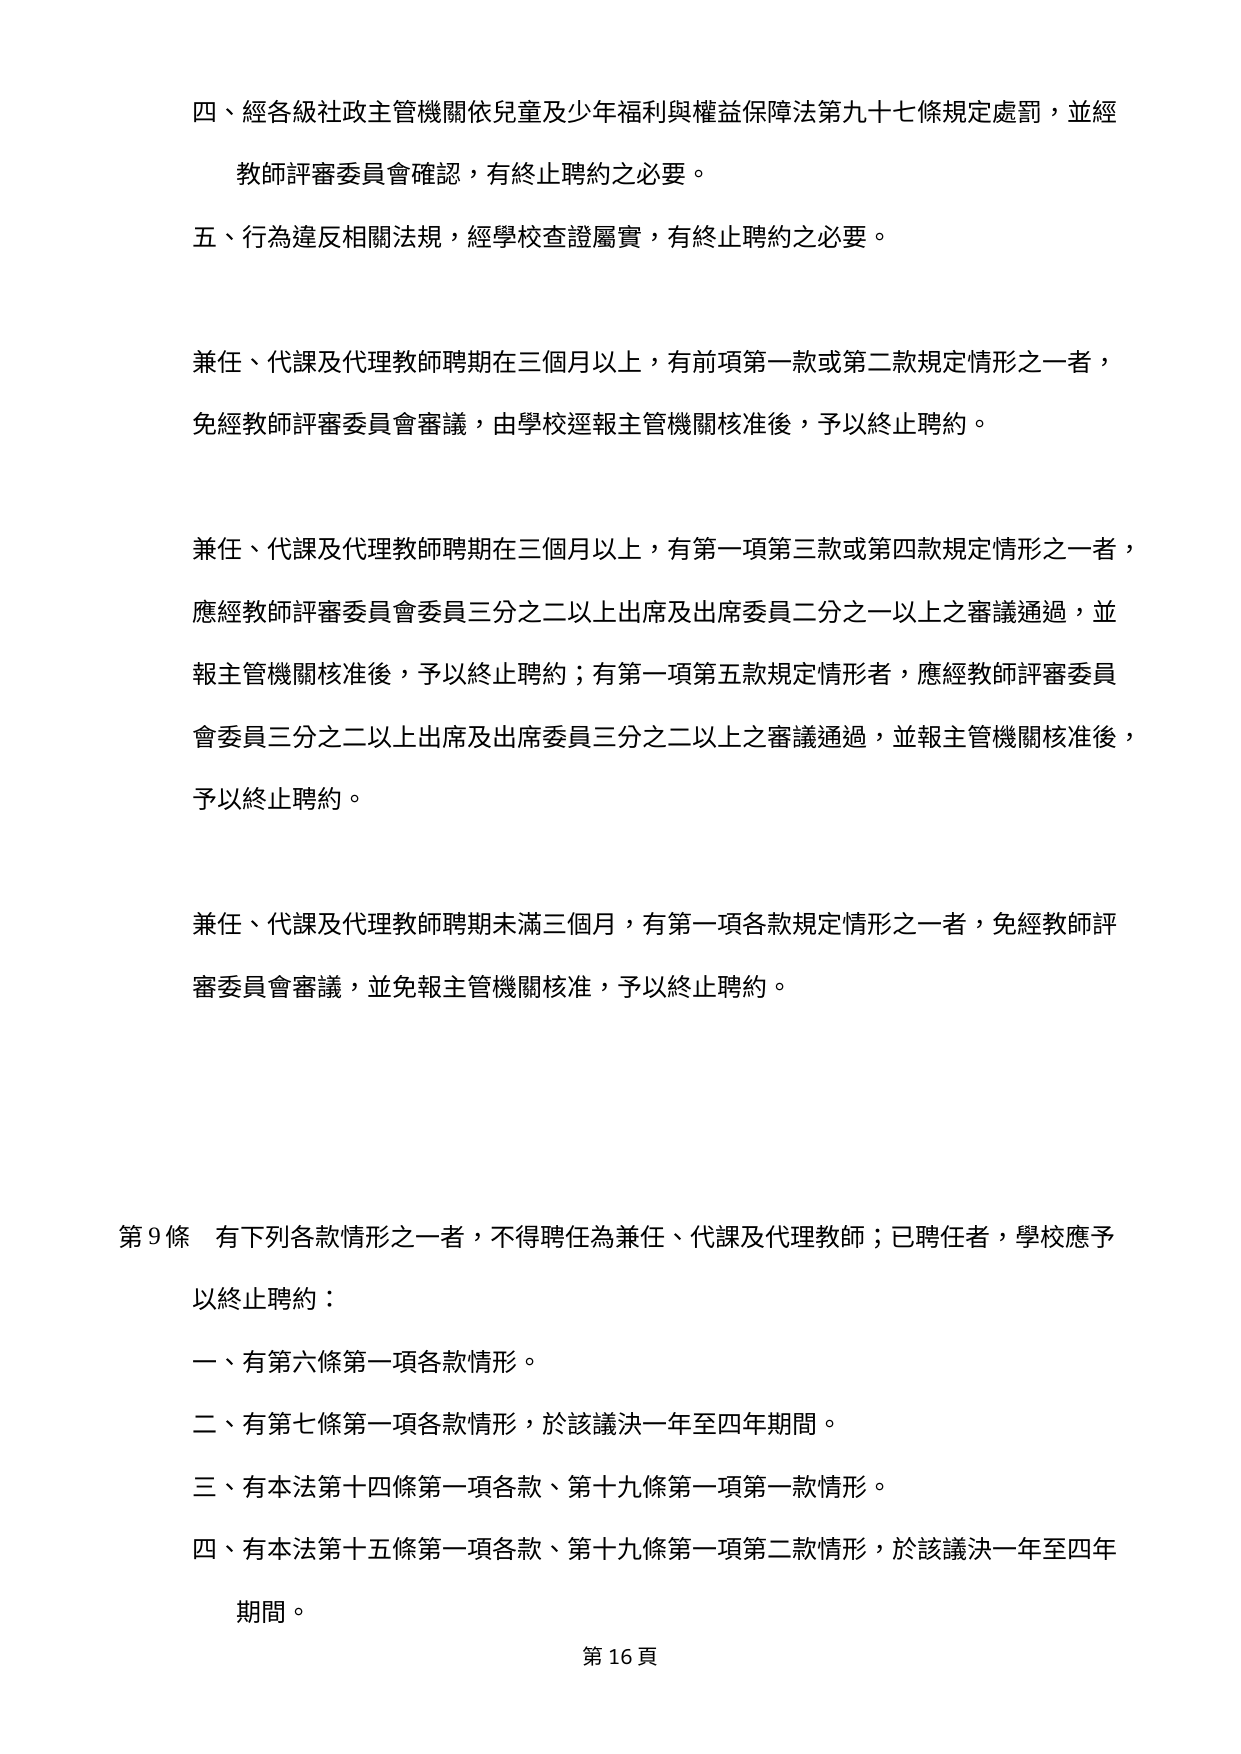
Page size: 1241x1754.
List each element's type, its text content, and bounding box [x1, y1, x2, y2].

text 二、有第七條第一項各款情形，於該議決一年至四年期間。 [192, 1381, 1122, 1443]
text 五、行為違反相關法規，經學校查證屬實，有終止聘約之必要。 [192, 193, 1122, 256]
text 四、有本法第十五條第一項各款、第十九條第一項第二款情形，於該議決一年至四年期間。 [192, 1506, 1122, 1631]
text 三、有本法第十四條第一項各款、第十九條第一項第一款情形。 [192, 1443, 1122, 1506]
text 兼任、代課及代理教師聘期在三個月以上，有第一項第三款或第四款規定情形之一者，應經教師評審委員會委員三分之二以上出席及出席委員二分之一以上之審議通過，並報主管機關核准後，予以終止聘約；有第一項第五款規定情形者，應經教師評審委員會委員三分之二以上出席及出席委員三分之二以上之審議通過，並報主管機關核准後，予以終止聘約。 [192, 506, 1122, 818]
text 兼任、代課及代理教師聘期未滿三個月，有第一項各款規定情形之一者，免經教師評審委員會審議，並免報主管機關核准，予以終止聘約。 [192, 881, 1122, 1006]
text 四、經各級社政主管機關依兒童及少年福利與權益保障法第九十七條規定處罰，並經教師評審委員會確認，有終止聘約之必要。 [192, 68, 1122, 193]
text 一、有第六條第一項各款情形。 [192, 1318, 1122, 1381]
text 兼任、代課及代理教師聘期在三個月以上，有前項第一款或第二款規定情形之一者，免經教師評審委員會審議，由學校逕報主管機關核准後，予以終止聘約。 [192, 318, 1122, 443]
text 第9條 有下列各款情形之一者，不得聘任為兼任、代課及代理教師；已聘任者，學校應予以終止聘約： [118, 1193, 1122, 1318]
